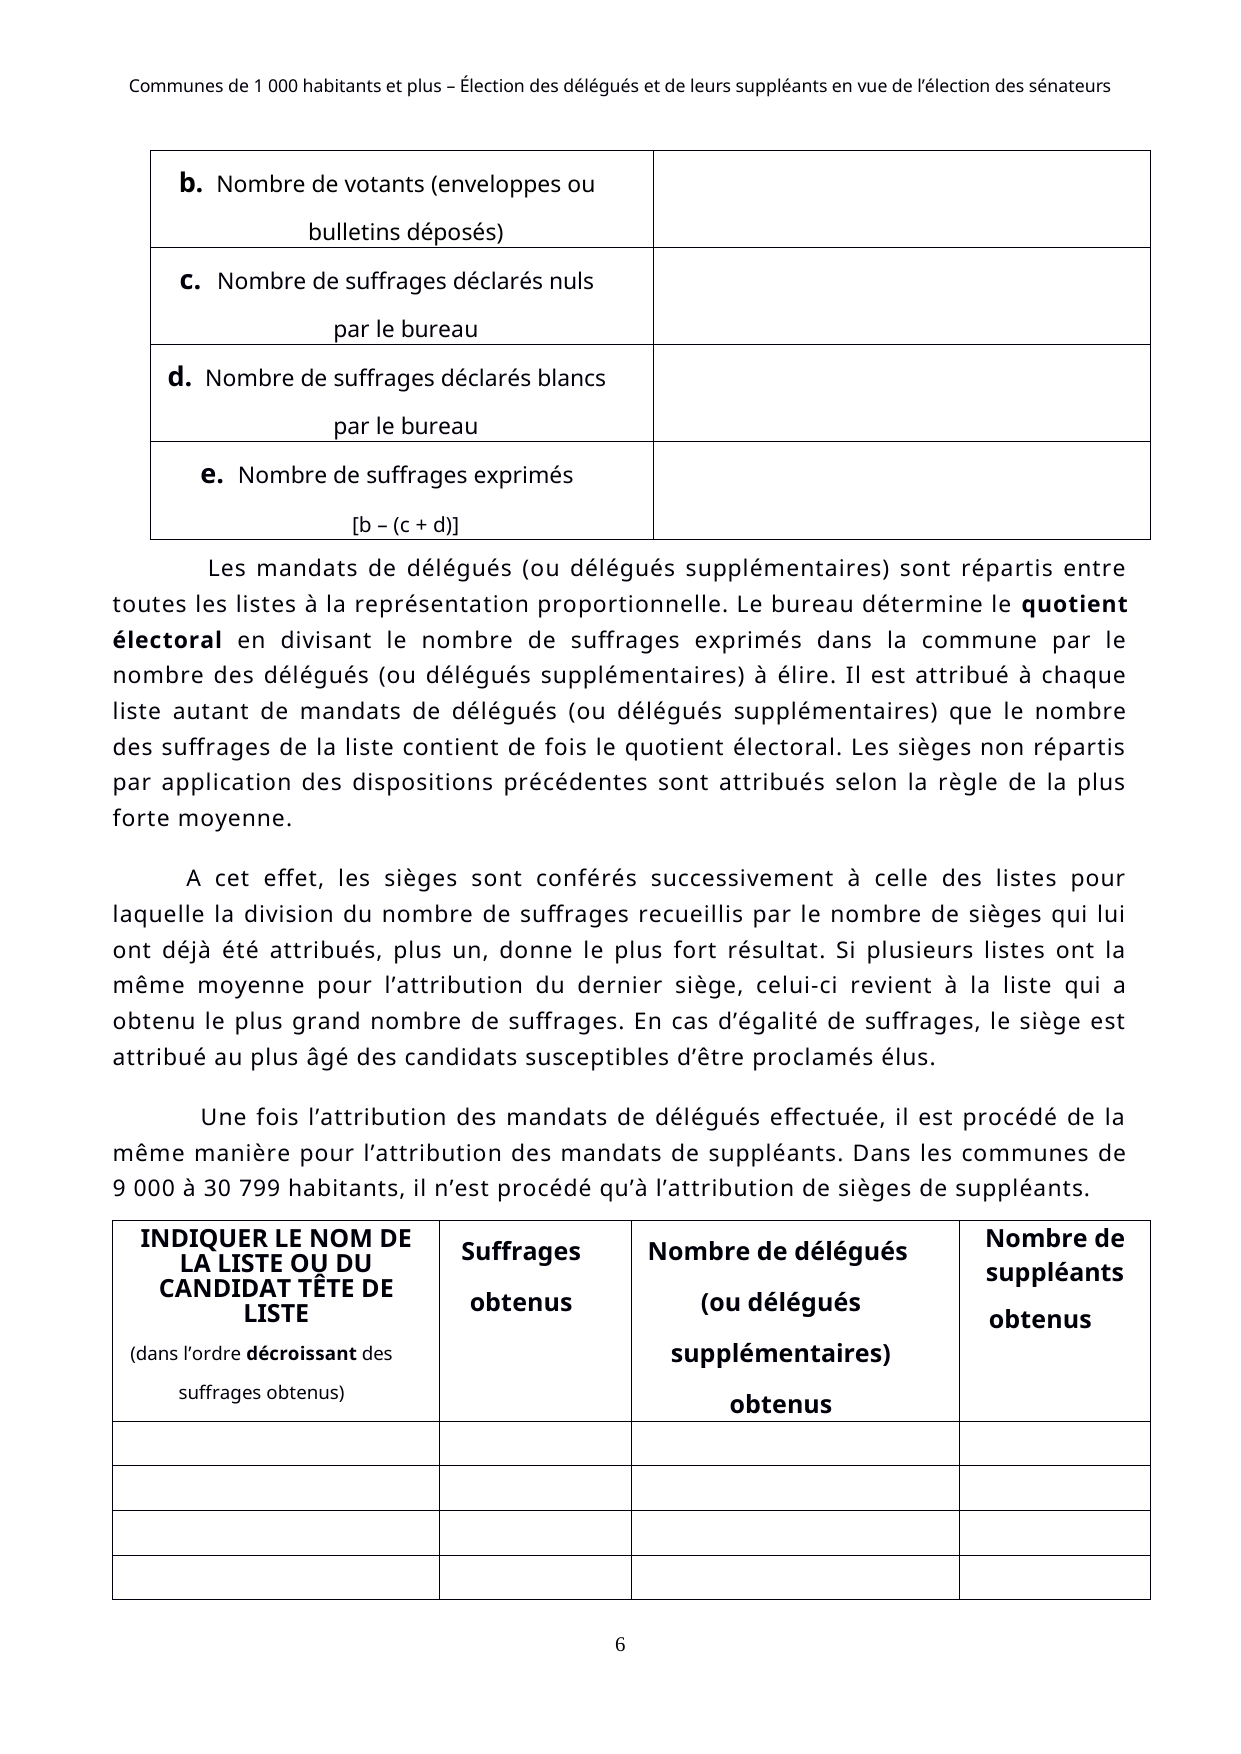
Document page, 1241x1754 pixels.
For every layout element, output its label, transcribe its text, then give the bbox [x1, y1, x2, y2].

table_cell [113, 1466, 439, 1510]
table_cell Nombre de votants (enveloppes ou bulletins déposés) [151, 151, 653, 247]
table_cell [960, 1556, 1150, 1599]
table_cell [654, 151, 1150, 247]
table_cell [654, 248, 1150, 344]
table_cell [654, 345, 1150, 441]
table_header INDIQUER LE NOM DE LA LISTE OU DU CANDIDAT TÊTE DE LISTE (dans l’ordre décroissant des suffrages obtenus) [113, 1221, 439, 1421]
table_cell [632, 1556, 959, 1599]
table_cell [440, 1422, 631, 1465]
table_cell [440, 1511, 631, 1554]
table_cell [113, 1511, 439, 1554]
table_header Suffrages obtenus [440, 1221, 631, 1421]
table_cell [960, 1466, 1150, 1510]
table_cell [654, 442, 1150, 539]
table_cell [113, 1556, 439, 1599]
table_cell [113, 1422, 439, 1465]
text Les mandats de délégués (ou délégués supplémentaires) sont répartis entre toutes les listes à la représentation proportionnelle. Le bureau détermine le quotient électoral en divisant le nombre de suffrages exprimés dans la commune par le nombre des délégués (ou délégués supplémentaires) à élire. Il est attribué à chaque liste autant de mandats de délégués (ou délégués supplémentaires) que le nombre des suffrages de la liste contient de fois le quotient électoral. Les sièges non répartis par application des dispositions précédentes sont attribués selon la règle de la plus forte moyenne. [112, 552, 1128, 833]
table_header Nombre de délégués (ou délégués supplémentaires) obtenus [632, 1221, 959, 1421]
text Une fois l’attribution des mandats de délégués effectuée, il est procédé de la même manière pour l’attribution des mandats de suppléants. Dans les communes de 9 000 à 30 799 habitants, il n’est procédé qu’à l’attribution de sièges de suppléants. [112, 1101, 1128, 1203]
table_cell [440, 1556, 631, 1599]
table_cell [632, 1422, 959, 1465]
table_cell [632, 1466, 959, 1510]
table_cell [960, 1511, 1150, 1554]
table_header Nombre de suppléants obtenus [960, 1221, 1150, 1421]
table_cell Nombre de suffrages déclarés blancs par le bureau [151, 345, 653, 441]
table_cell [632, 1511, 959, 1554]
table_cell [440, 1466, 631, 1510]
table_cell [960, 1422, 1150, 1465]
table_cell Nombre de suffrages déclarés nuls par le bureau [151, 248, 653, 344]
table_cell Nombre de suffrages exprimés [b – (c + d)] [151, 442, 653, 539]
text A cet effet, les sièges sont conférés successivement à celle des listes pour laquelle la division du nombre de suffrages recueillis par le nombre de sièges qui lui ont déjà été attribués, plus un, donne le plus fort résultat. Si plusieurs listes ont la même moyenne pour l’attribution du dernier siège, celui-ci revient à la liste qui a obtenu le plus grand nombre de suffrages. En cas d’égalité de suffrages, le siège est attribué au plus âgé des candidats susceptibles d’être proclamés élus. [112, 862, 1128, 1071]
